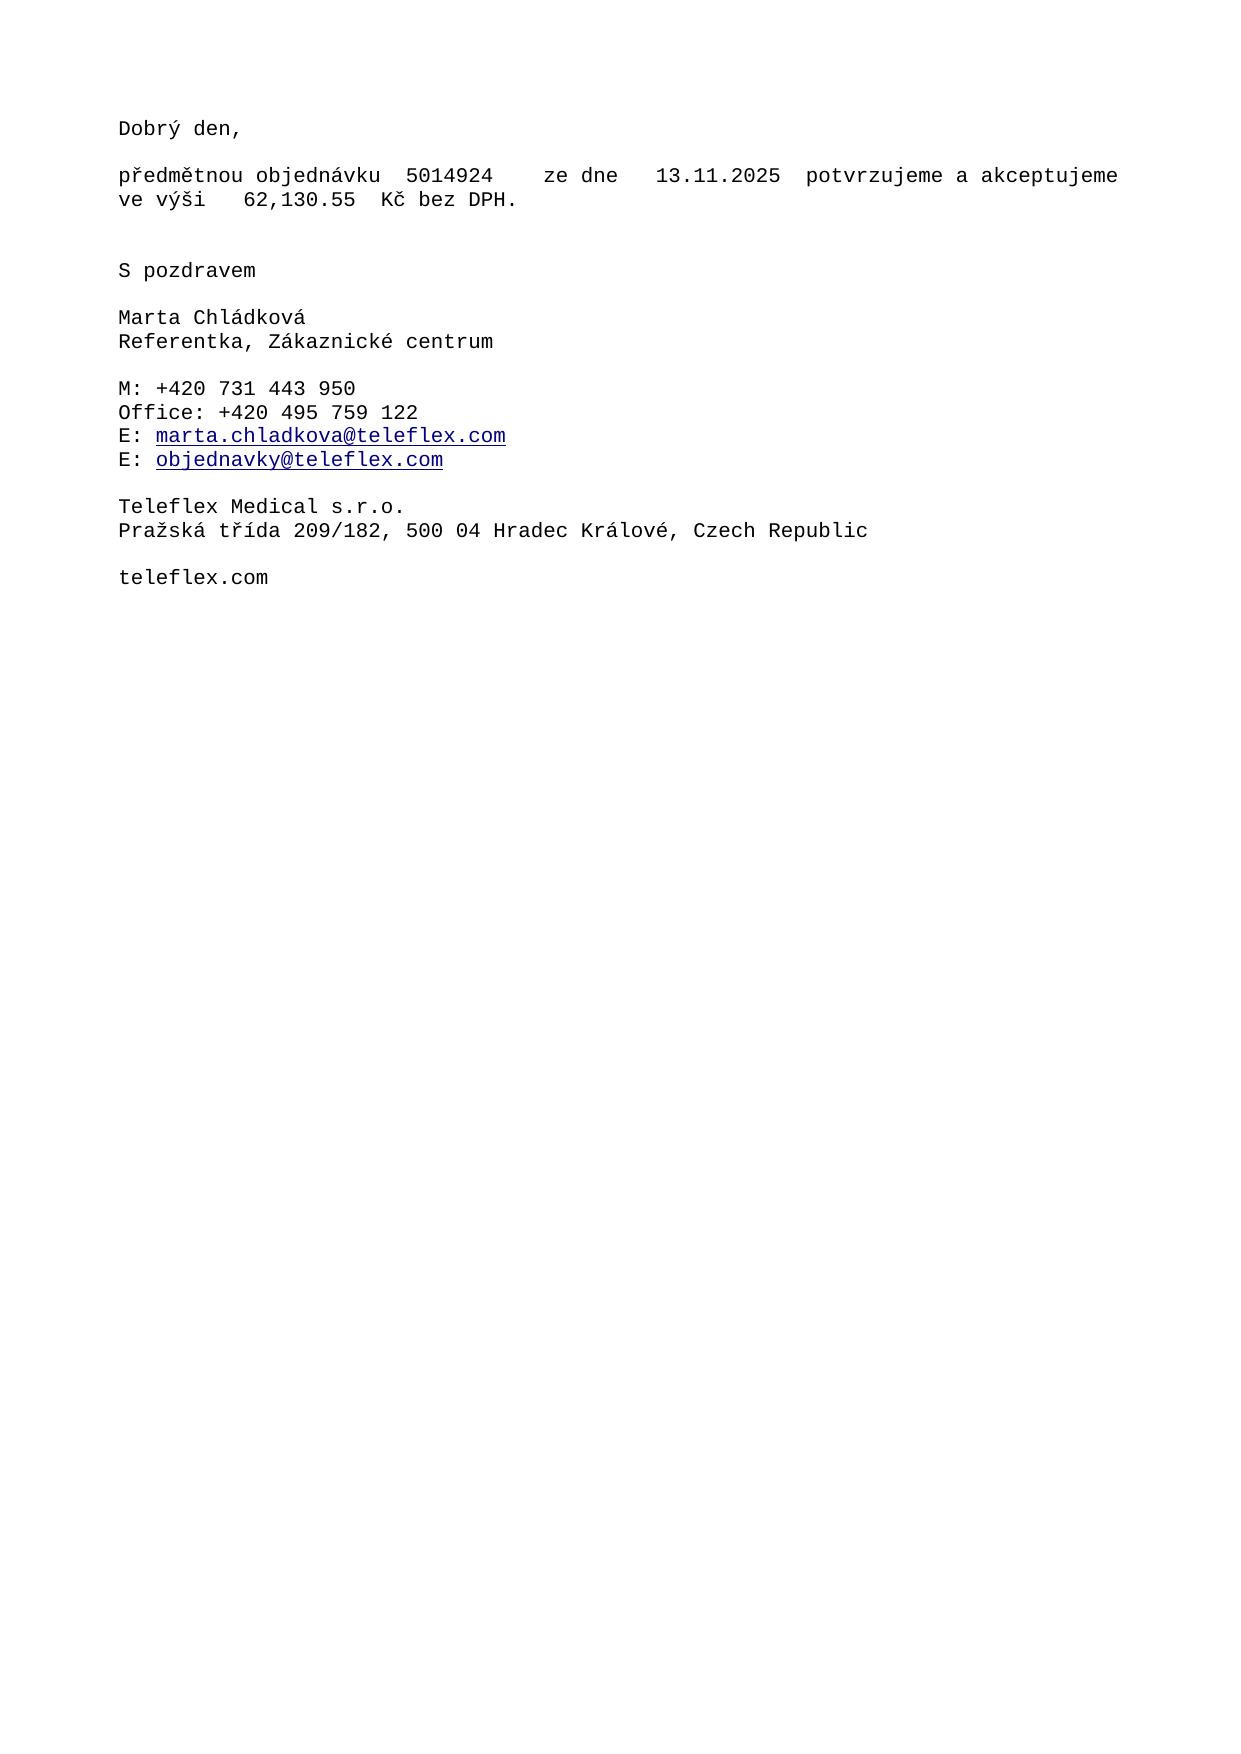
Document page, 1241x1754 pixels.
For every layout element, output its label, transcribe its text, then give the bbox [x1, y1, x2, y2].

text M: +420 731 443 950 [118, 378, 1122, 402]
text Dobrý den, [118, 118, 1122, 142]
text Marta Chládková [118, 307, 1122, 331]
text Teleflex Medical s.r.o. [118, 496, 1122, 520]
text E: objednavky@teleflex.com [118, 449, 1122, 473]
text Office: +420 495 759 122 [118, 402, 1122, 426]
text E: marta.chladkova@teleflex.com [118, 426, 1122, 449]
text S pozdravem [118, 260, 1122, 284]
text Referentka, Zákaznické centrum [118, 331, 1122, 354]
text předmětnou objednávku 5014924 ze dne 13.11.2025 potvrzujeme a akceptujeme ve výši 62,130.55 Kč bez DPH. [118, 165, 1122, 213]
text teleflex.com [118, 567, 1122, 591]
text Pražská třída 209/182, 500 04 Hradec Králové, Czech Republic [118, 520, 1122, 544]
